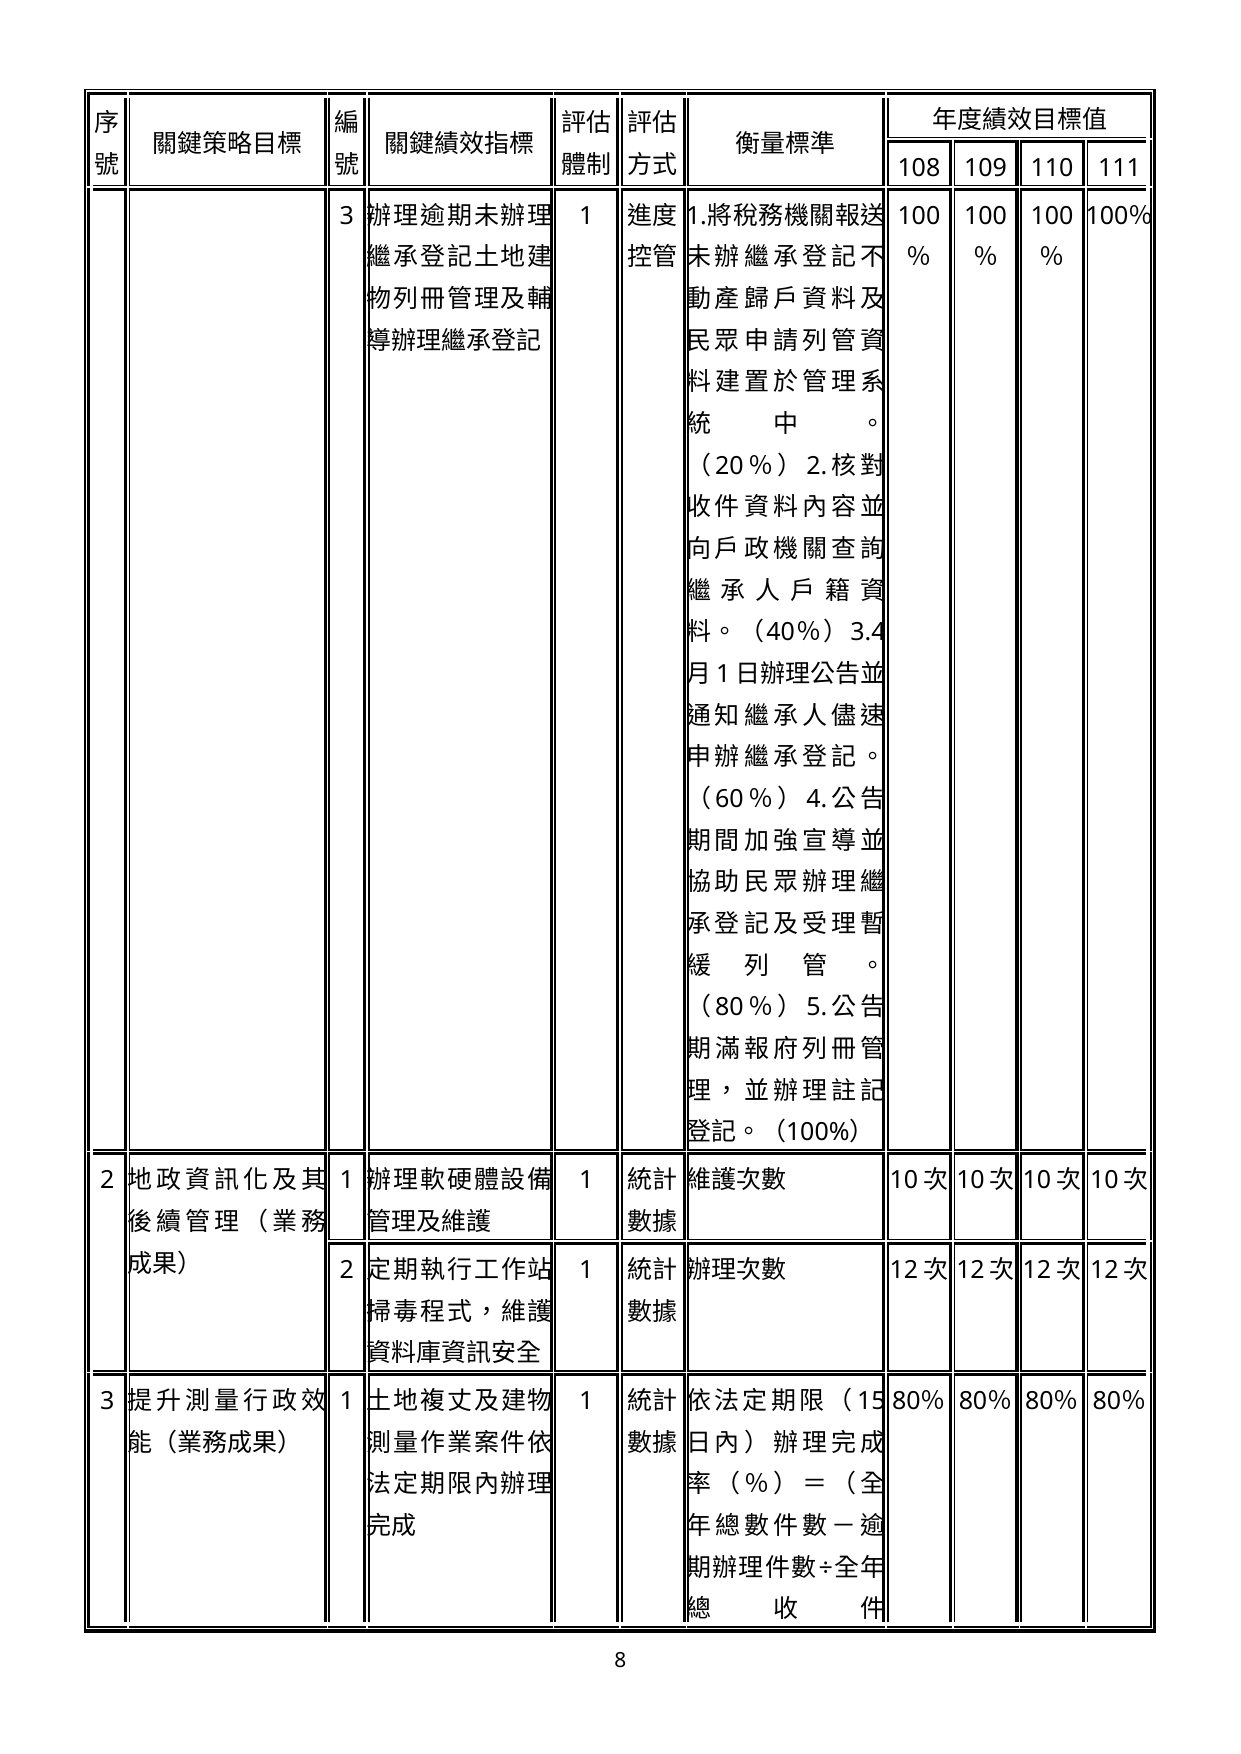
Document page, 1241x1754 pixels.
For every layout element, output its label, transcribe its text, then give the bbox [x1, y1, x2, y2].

table_cell 定期執行工作站掃毒程式，維護資料庫資訊安全 [370, 1245, 550, 1370]
table_header 衡量標準 [686, 90, 885, 184]
table_cell 2 [87, 1149, 127, 1370]
table_cell [87, 185, 127, 1149]
table_cell 12次 [1085, 1239, 1153, 1370]
table_cell 1 [556, 1155, 616, 1239]
table_cell 108 [889, 143, 949, 184]
table_cell 100％ [955, 191, 1015, 1149]
table_cell 1 [327, 1370, 366, 1626]
table_cell 12次 [1022, 1245, 1082, 1370]
table_cell 100％ [889, 191, 949, 1149]
table_cell 2 [330, 1245, 363, 1370]
table_cell 80％ [952, 1370, 1018, 1626]
table_header 序號 [90, 95, 127, 184]
table_cell 3 [87, 1370, 127, 1626]
table_cell 110 [1022, 143, 1082, 184]
table_header 評估體制 [553, 90, 619, 184]
table_cell 10次 [889, 1155, 949, 1239]
table_cell 1.將稅務機關報送未辦繼承登記不動產歸戶資料及民眾申請列管資料建置於管理系統中。（20％）2.核對收件資料內容並向戶政機關查詢繼承人戶籍資料。（40％）3.4月1日辦理公告並通知繼承人儘速申辦繼承登記。（60％）4.公告期間加強宣導並協助民眾辦理繼承登記及受理暫緩列管。（80％）5.公告期滿報府列冊管理，並辦理註記登記。（100%） [689, 191, 882, 1149]
table_header 關鍵績效指標 [366, 90, 553, 184]
table_header 評估方式 [619, 90, 686, 184]
table_cell [130, 191, 324, 1149]
table_cell 80％ [1085, 1370, 1153, 1626]
table_cell 100％ [1085, 185, 1153, 1149]
table_cell 統計數據 [623, 1245, 683, 1370]
table_cell 12次 [955, 1245, 1015, 1370]
table_cell 1 [330, 1155, 363, 1239]
table_cell 80％ [885, 1370, 952, 1626]
table_cell 辦理軟硬體設備管理及維護 [370, 1155, 550, 1239]
table_cell 10次 [955, 1155, 1015, 1239]
table_cell 100％ [1022, 191, 1082, 1149]
table_cell 80％ [1019, 1370, 1085, 1626]
table_header 關鍵策略目標 [127, 90, 327, 184]
table_cell 1 [553, 1370, 619, 1626]
table_cell 12次 [889, 1245, 949, 1370]
table_cell 辦理次數 [689, 1245, 882, 1370]
table_cell 3 [330, 191, 363, 1149]
table_cell 1 [556, 1245, 616, 1370]
table_cell 統計數據 [623, 1155, 683, 1239]
table_header 編號 [327, 90, 366, 184]
table_cell 111 [1085, 137, 1153, 184]
table_cell 地政資訊化及其後續管理（業務成果） [130, 1155, 324, 1370]
table_cell 提升測量行政效能（業務成果） [127, 1370, 327, 1626]
table_cell 1 [556, 191, 616, 1149]
table_header 年度績效目標值 [885, 90, 1153, 137]
table_cell 土地複丈及建物測量作業案件依法定期限內辦理完成 [366, 1370, 553, 1626]
table_cell 依法定期限（15日內）辦理完成率（％）＝（全年總數件數－逾期辦理件數÷全年總收件 [686, 1370, 885, 1626]
table_cell 進度控管 [623, 191, 683, 1149]
table_cell 統計數據 [619, 1370, 686, 1626]
table_cell 維護次數 [689, 1155, 882, 1239]
table_cell 10次 [1022, 1155, 1082, 1239]
table_cell 109 [955, 143, 1015, 184]
table_cell 10次 [1085, 1149, 1153, 1239]
table_cell 辦理逾期未辦理繼承登記土地建物列冊管理及輔導辦理繼承登記 [370, 191, 550, 1149]
